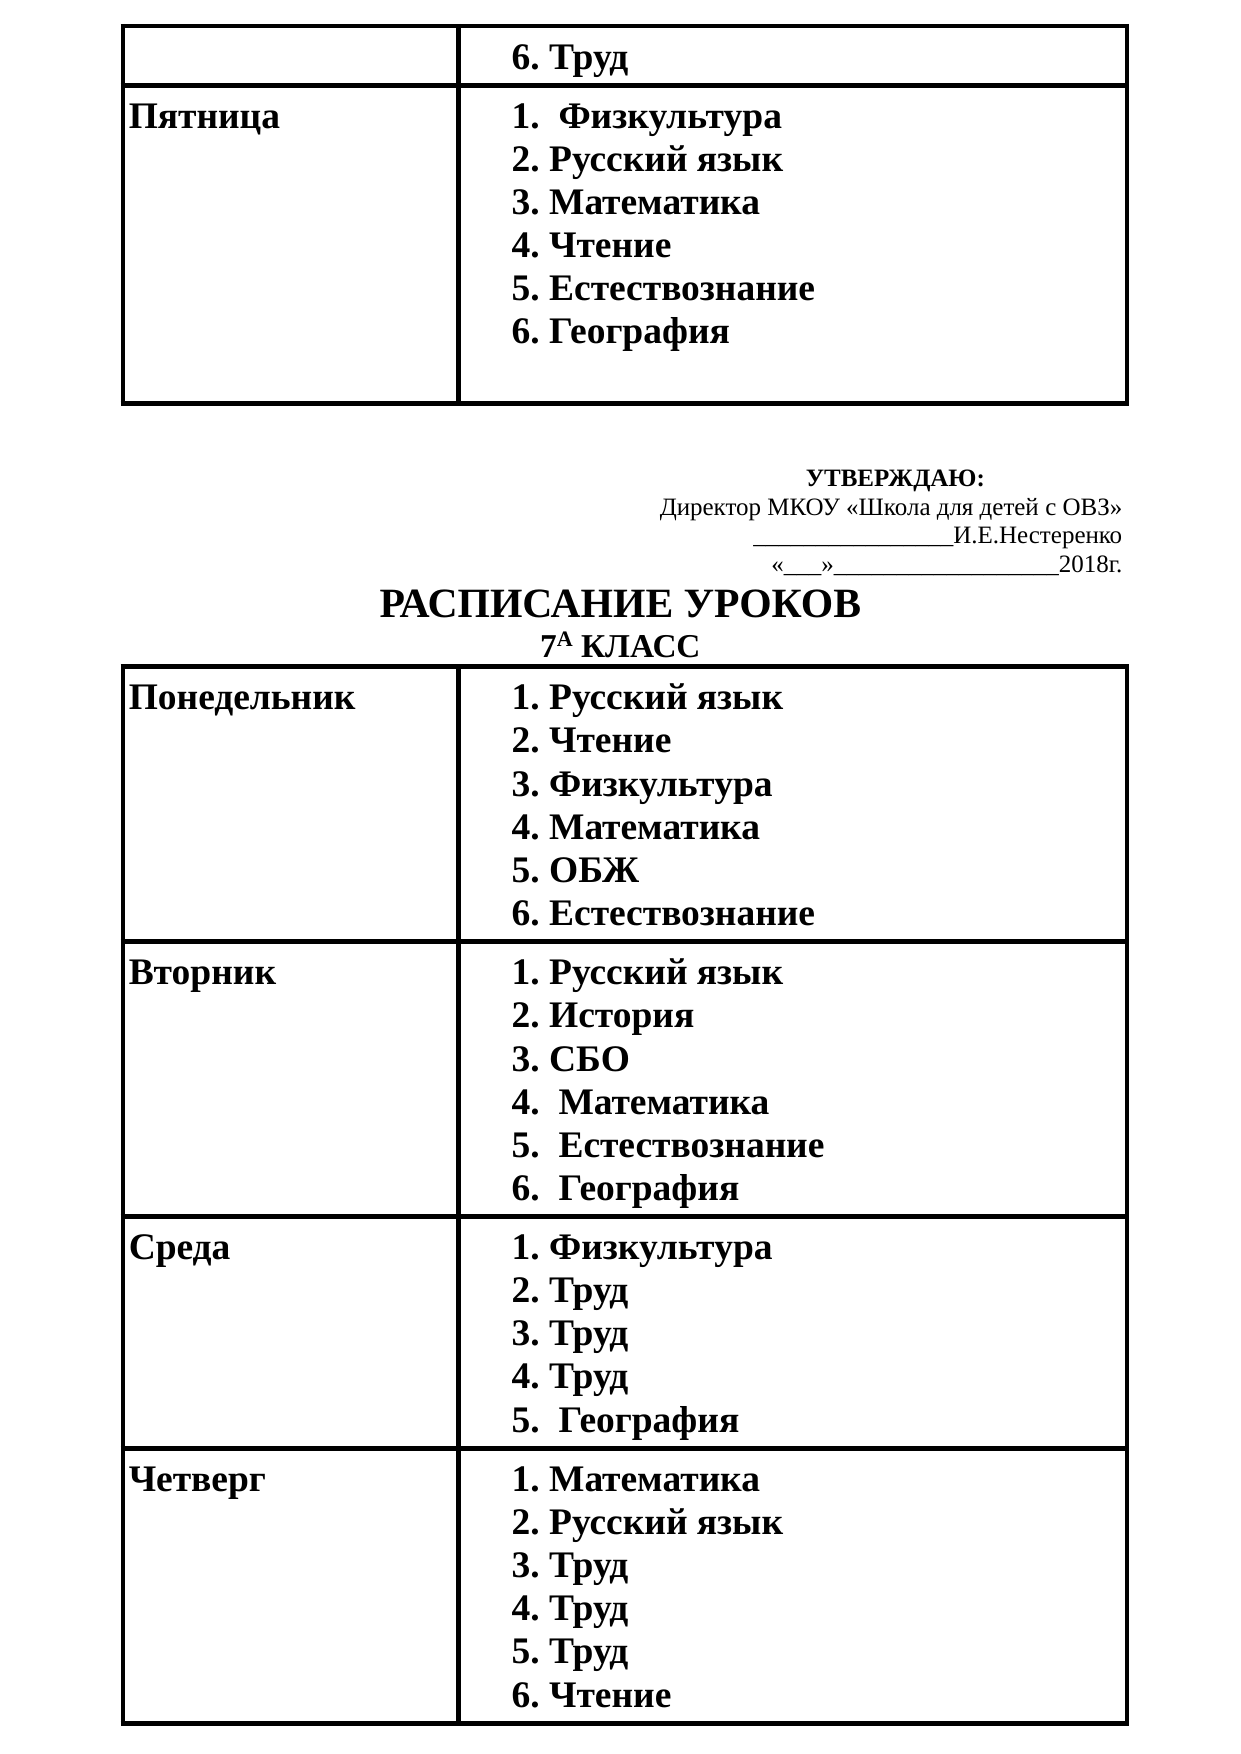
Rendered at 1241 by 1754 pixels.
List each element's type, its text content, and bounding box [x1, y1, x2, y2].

text УТВЕРЖДАЮ: [118, 463, 1122, 492]
table_header Понедельник [125, 669, 456, 939]
text РАСПИСАНИЕ УРОКОВ [118, 578, 1122, 626]
text ________________И.Е.Нестеренко [118, 521, 1122, 549]
table_cell Четверг [125, 1451, 456, 1721]
table_cell 1. Физкультура 2. Русский язык 3. Математика 4. Чтение 5. Естествознание 6. География [461, 88, 1125, 401]
text 7А КЛАСС [118, 626, 1122, 664]
text «___»__________________2018г. [118, 549, 1122, 578]
table_cell 6. Труд [461, 28, 1125, 83]
table_header 1. Русский язык 2. Чтение 3. Физкультура 4. Математика 5. ОБЖ 6. Естествознание [461, 669, 1125, 939]
table_cell [125, 28, 456, 83]
table_cell 1. Русский язык 2. История 3. СБО 4. Математика 5. Естествознание 6. География [461, 944, 1125, 1214]
table_cell Среда [125, 1219, 456, 1446]
table_cell Пятница [125, 88, 456, 401]
table_cell 1. Физкультура 2. Труд 3. Труд 4. Труд 5. География [461, 1219, 1125, 1446]
table_cell 1. Математика 2. Русский язык 3. Труд 4. Труд 5. Труд 6. Чтение [461, 1451, 1125, 1721]
table_cell Вторник [125, 944, 456, 1214]
text Директор МКОУ «Школа для детей с ОВЗ» [118, 492, 1122, 521]
